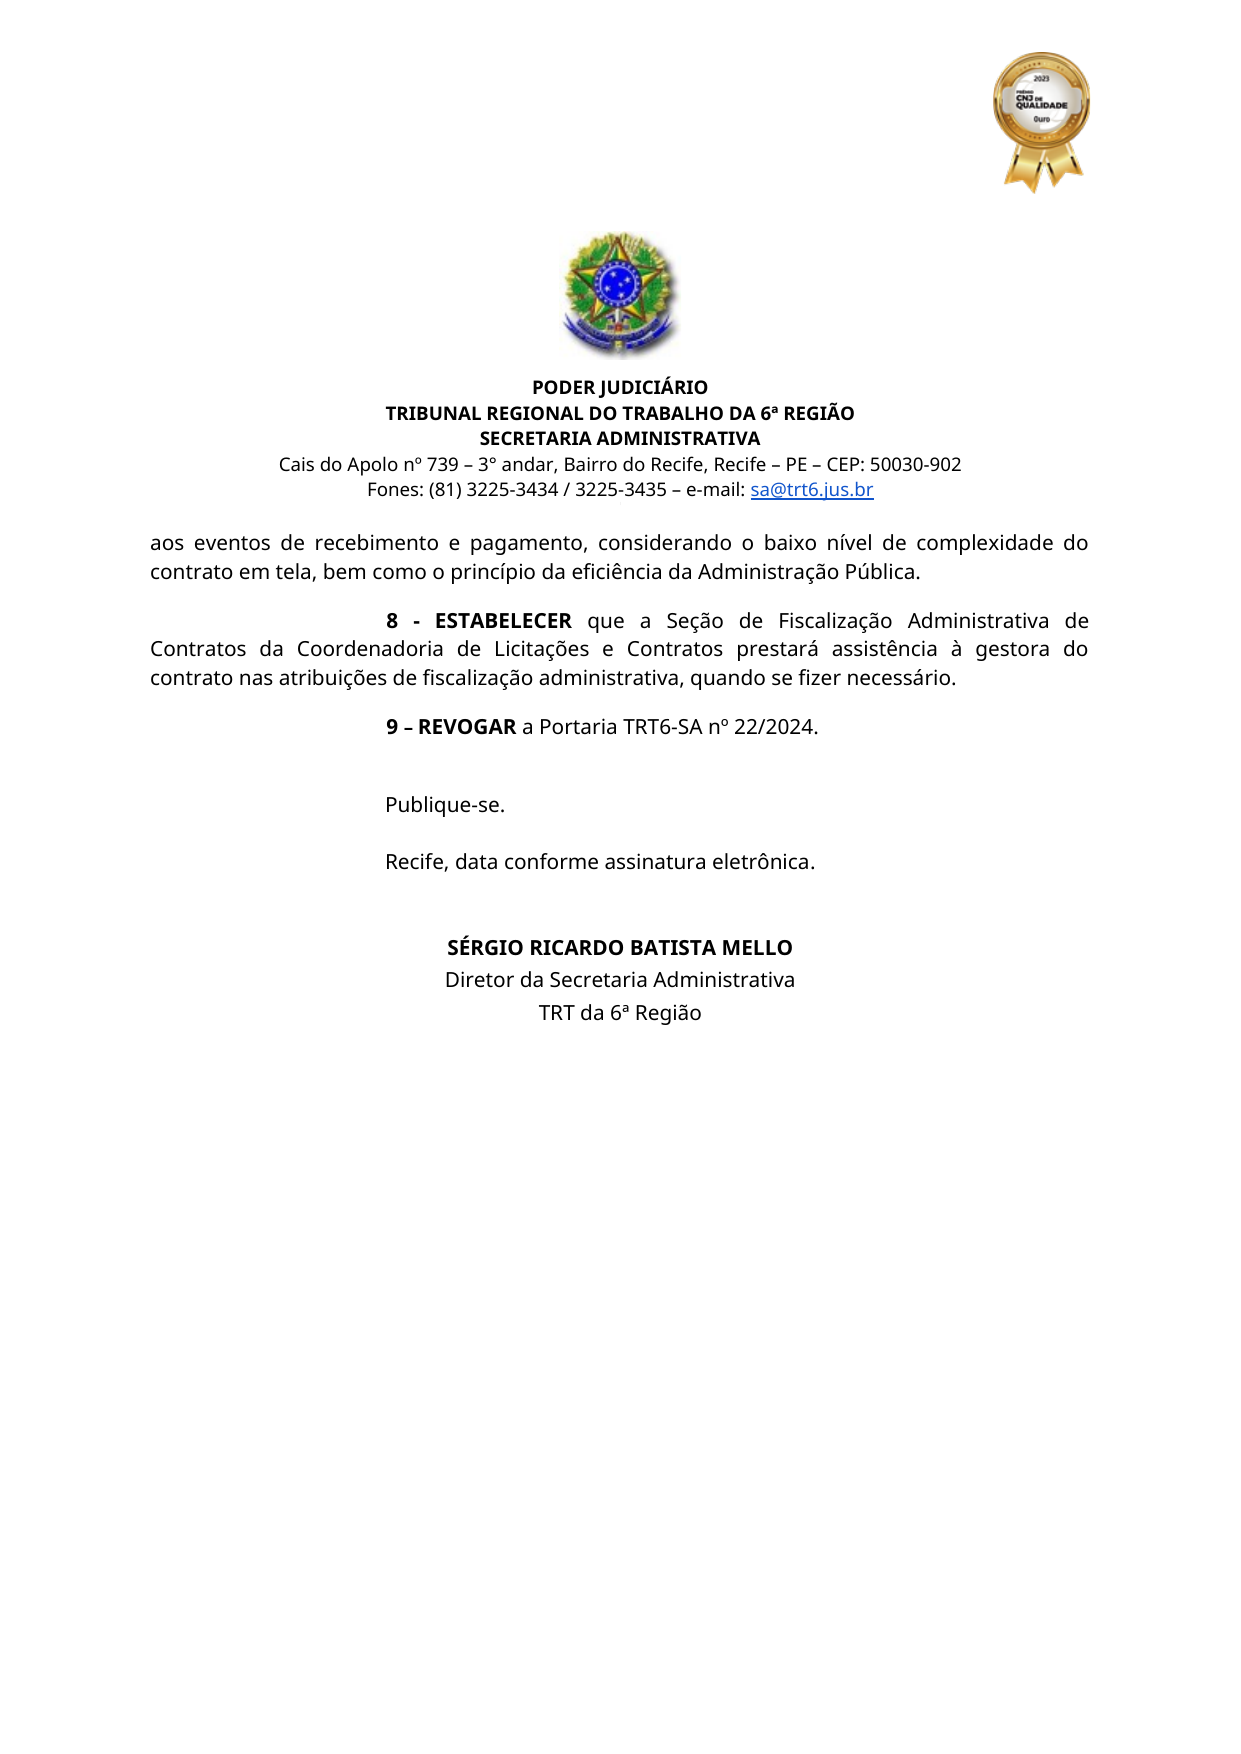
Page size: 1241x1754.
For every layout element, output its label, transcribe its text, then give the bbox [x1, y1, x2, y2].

picture [993, 52, 1091, 194]
text SÉRGIO RICARDO BATISTA MELLO [150, 933, 1090, 961]
text Recife, data conforme assinatura eletrônica. [150, 847, 1090, 876]
text TRT da 6ª Região [150, 998, 1090, 1026]
text Diretor da Secretaria Administrativa [150, 965, 1090, 994]
text 8 - ESTABELECER que a Seção de Fiscalização Administrativa de Contratos da Coordenadoria de Licitações e Contratos prestará assistência à gestora do contrato nas atribuições de fiscalização administrativa, quando se fizer necessário. [150, 606, 1090, 691]
text Publique-se. [150, 790, 1090, 818]
text 9 – REVOGAR a Portaria TRT6-SA nº 22/2024. [150, 712, 1090, 741]
picture [559, 231, 682, 360]
text aos eventos de recebimento e pagamento, considerando o baixo nível de complexidade do contrato em tela, bem como o princípio da eficiência da Administração Pública. [150, 528, 1090, 585]
